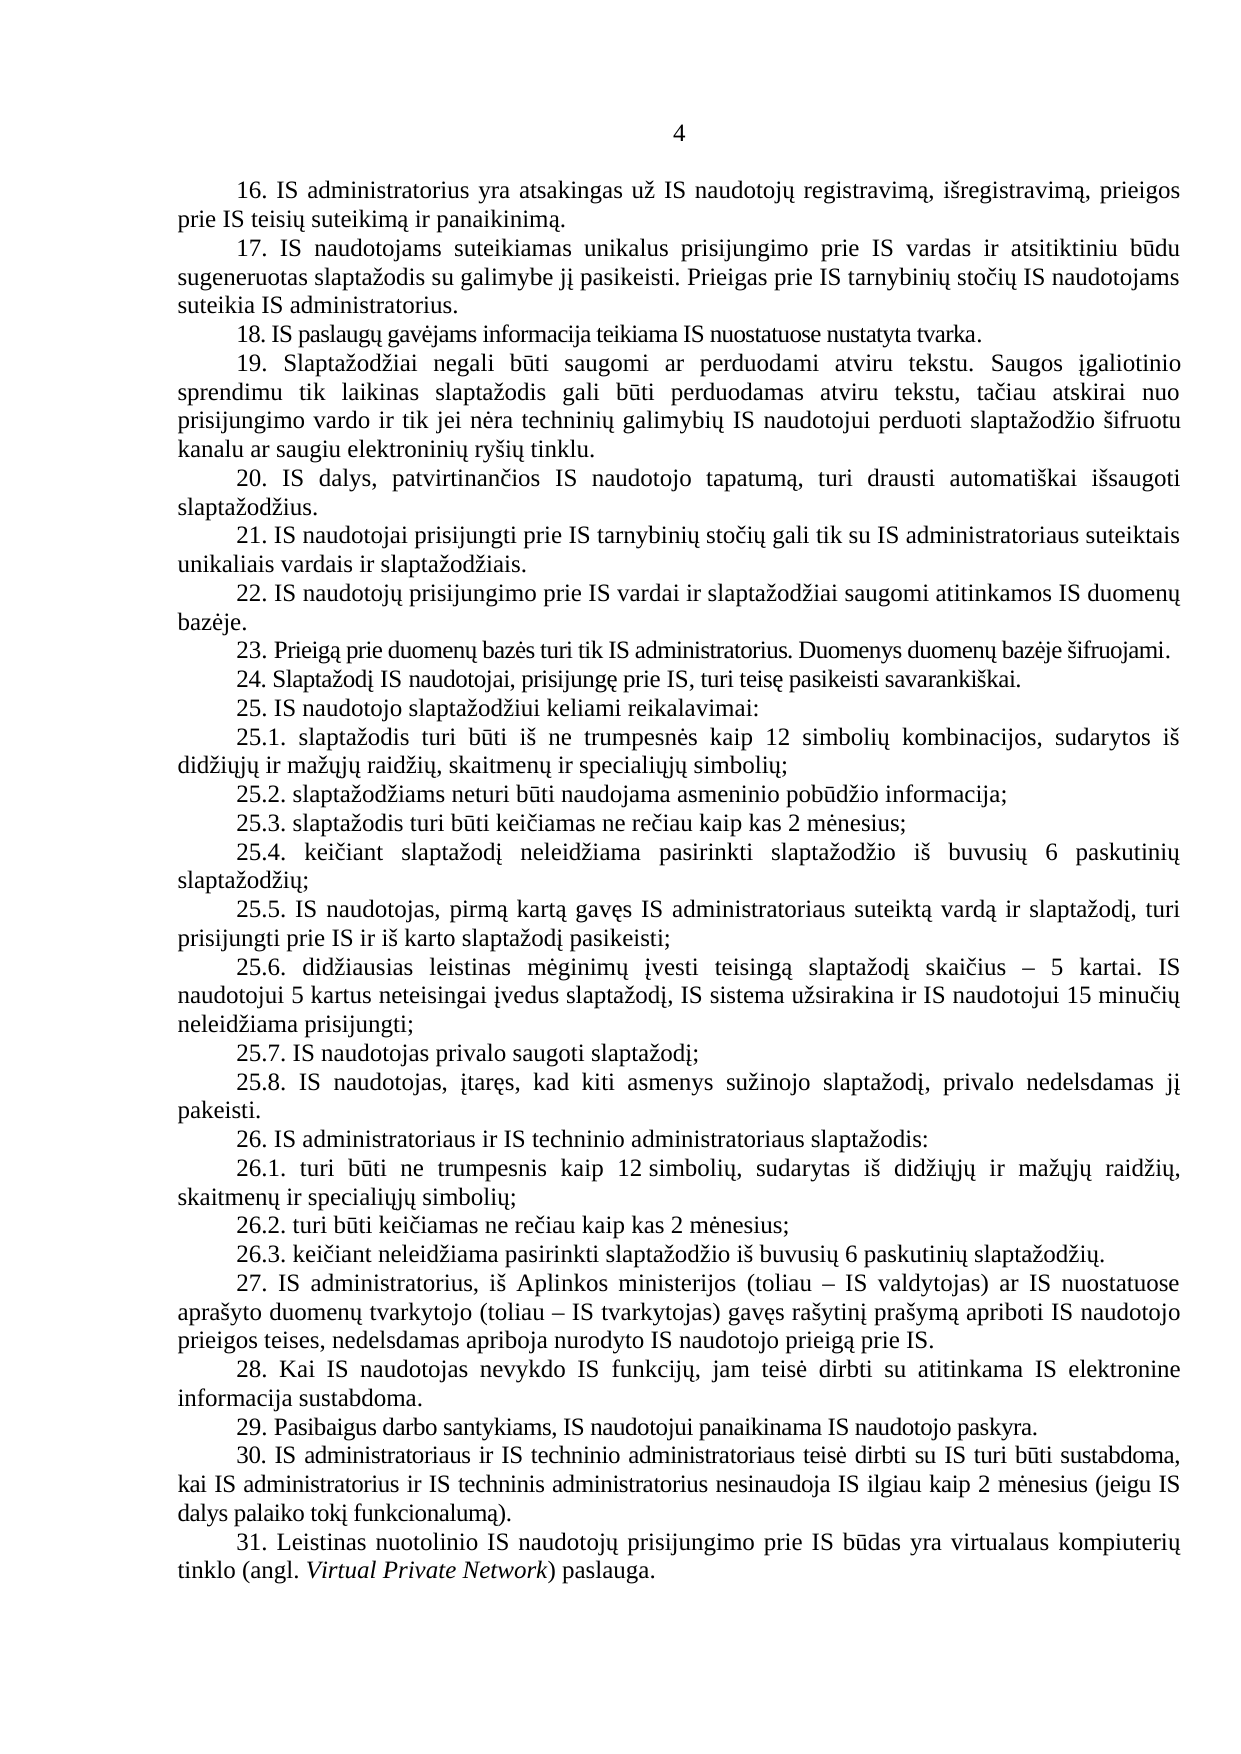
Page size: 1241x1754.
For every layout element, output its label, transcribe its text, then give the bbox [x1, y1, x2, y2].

text 19. Slaptažodžiai negali būti saugomi ar perduodami atviru tekstu. Saugos įgaliotinio sprendimu tik laikinas slaptažodis gali būti perduodamas atviru tekstu, tačiau atskirai nuo prisijungimo vardo ir tik jei nėra techninių galimybių IS naudotojui perduoti slaptažodžio šifruotu kanalu ar saugiu elektroninių ryšių tinklu. [177, 348, 1181, 463]
text 25.6. didžiausias leistinas mėginimų įvesti teisingą slaptažodį skaičius – 5 kartai. IS naudotojui 5 kartus neteisingai įvedus slaptažodį, IS sistema užsirakina ir IS naudotojui 15 minučių neleidžiama prisijungti; [177, 952, 1181, 1038]
text 23. Prieigą prie duomenų bazės turi tik IS administratorius. Duomenys duomenų bazėje šifruojami. [177, 636, 1181, 664]
text 27. IS administratorius, iš Aplinkos ministerijos (toliau – IS valdytojas) ar IS nuostatuose aprašyto duomenų tvarkytojo (toliau – IS tvarkytojas) gavęs rašytinį prašymą apriboti IS naudotojo prieigos teises, nedelsdamas apriboja nurodyto IS naudotojo prieigą prie IS. [177, 1268, 1181, 1354]
text 16. IS administratorius yra atsakingas už IS naudotojų registravimą, išregistravimą, prieigos prie IS teisių suteikimą ir panaikinimą. [177, 176, 1181, 233]
text 31. Leistinas nuotolinio IS naudotojų prisijungimo prie IS būdas yra virtualaus kompiuterių tinklo (angl. Virtual Private Network) paslauga. [177, 1527, 1181, 1584]
text 24. Slaptažodį IS naudotojai, prisijungę prie IS, turi teisę pasikeisti savarankiškai. [177, 664, 1181, 693]
text 25.4. keičiant slaptažodį neleidžiama pasirinkti slaptažodžio iš buvusių 6 paskutinių slaptažodžių; [177, 837, 1181, 894]
text 25.1. slaptažodis turi būti iš ne trumpesnės kaip 12 simbolių kombinacijos, sudarytos iš didžiųjų ir mažųjų raidžių, skaitmenų ir specialiųjų simbolių; [177, 722, 1181, 779]
text 21. IS naudotojai prisijungti prie IS tarnybinių stočių gali tik su IS administratoriaus suteiktais unikaliais vardais ir slaptažodžiais. [177, 521, 1181, 578]
text 29. Pasibaigus darbo santykiams, IS naudotojui panaikinama IS naudotojo paskyra. [177, 1412, 1181, 1441]
text 25.3. slaptažodis turi būti keičiamas ne rečiau kaip kas 2 mėnesius; [177, 808, 1181, 837]
text 25.8. IS naudotojas, įtaręs, kad kiti asmenys sužinojo slaptažodį, privalo nedelsdamas jį pakeisti. [177, 1067, 1181, 1124]
text 26.2. turi būti keičiamas ne rečiau kaip kas 2 mėnesius; [177, 1211, 1181, 1239]
text 26.3. keičiant neleidžiama pasirinkti slaptažodžio iš buvusių 6 paskutinių slaptažodžių. [177, 1239, 1181, 1268]
text 30. IS administratoriaus ir IS techninio administratoriaus teisė dirbti su IS turi būti sustabdoma, kai IS administratorius ir IS techninis administratorius nesinaudoja IS ilgiau kaip 2 mėnesius (jeigu IS dalys palaiko tokį funkcionalumą). [177, 1441, 1181, 1527]
text 20. IS dalys, patvirtinančios IS naudotojo tapatumą, turi drausti automatiškai išsaugoti slaptažodžius. [177, 463, 1181, 521]
text 17. IS naudotojams suteikiamas unikalus prisijungimo prie IS vardas ir atsitiktiniu būdu sugeneruotas slaptažodis su galimybe jį pasikeisti. Prieigas prie IS tarnybinių stočių IS naudotojams suteikia IS administratorius. [177, 233, 1181, 319]
text 22. IS naudotojų prisijungimo prie IS vardai ir slaptažodžiai saugomi atitinkamos IS duomenų bazėje. [177, 578, 1181, 636]
text 28. Kai IS naudotojas nevykdo IS funkcijų, jam teisė dirbti su atitinkama IS elektronine informacija sustabdoma. [177, 1354, 1181, 1412]
text 18. IS paslaugų gavėjams informacija teikiama IS nuostatuose nustatyta tvarka. [177, 319, 1181, 348]
text 26. IS administratoriaus ir IS techninio administratoriaus slaptažodis: [177, 1124, 1181, 1153]
text 25.7. IS naudotojas privalo saugoti slaptažodį; [177, 1038, 1181, 1067]
text 25. IS naudotojo slaptažodžiui keliami reikalavimai: [177, 693, 1181, 722]
text 26.1. turi būti ne trumpesnis kaip 12 simbolių, sudarytas iš didžiųjų ir mažųjų raidžių, skaitmenų ir specialiųjų simbolių; [177, 1153, 1181, 1211]
text 25.5. IS naudotojas, pirmą kartą gavęs IS administratoriaus suteiktą vardą ir slaptažodį, turi prisijungti prie IS ir iš karto slaptažodį pasikeisti; [177, 894, 1181, 952]
text 25.2. slaptažodžiams neturi būti naudojama asmeninio pobūdžio informacija; [177, 779, 1181, 808]
